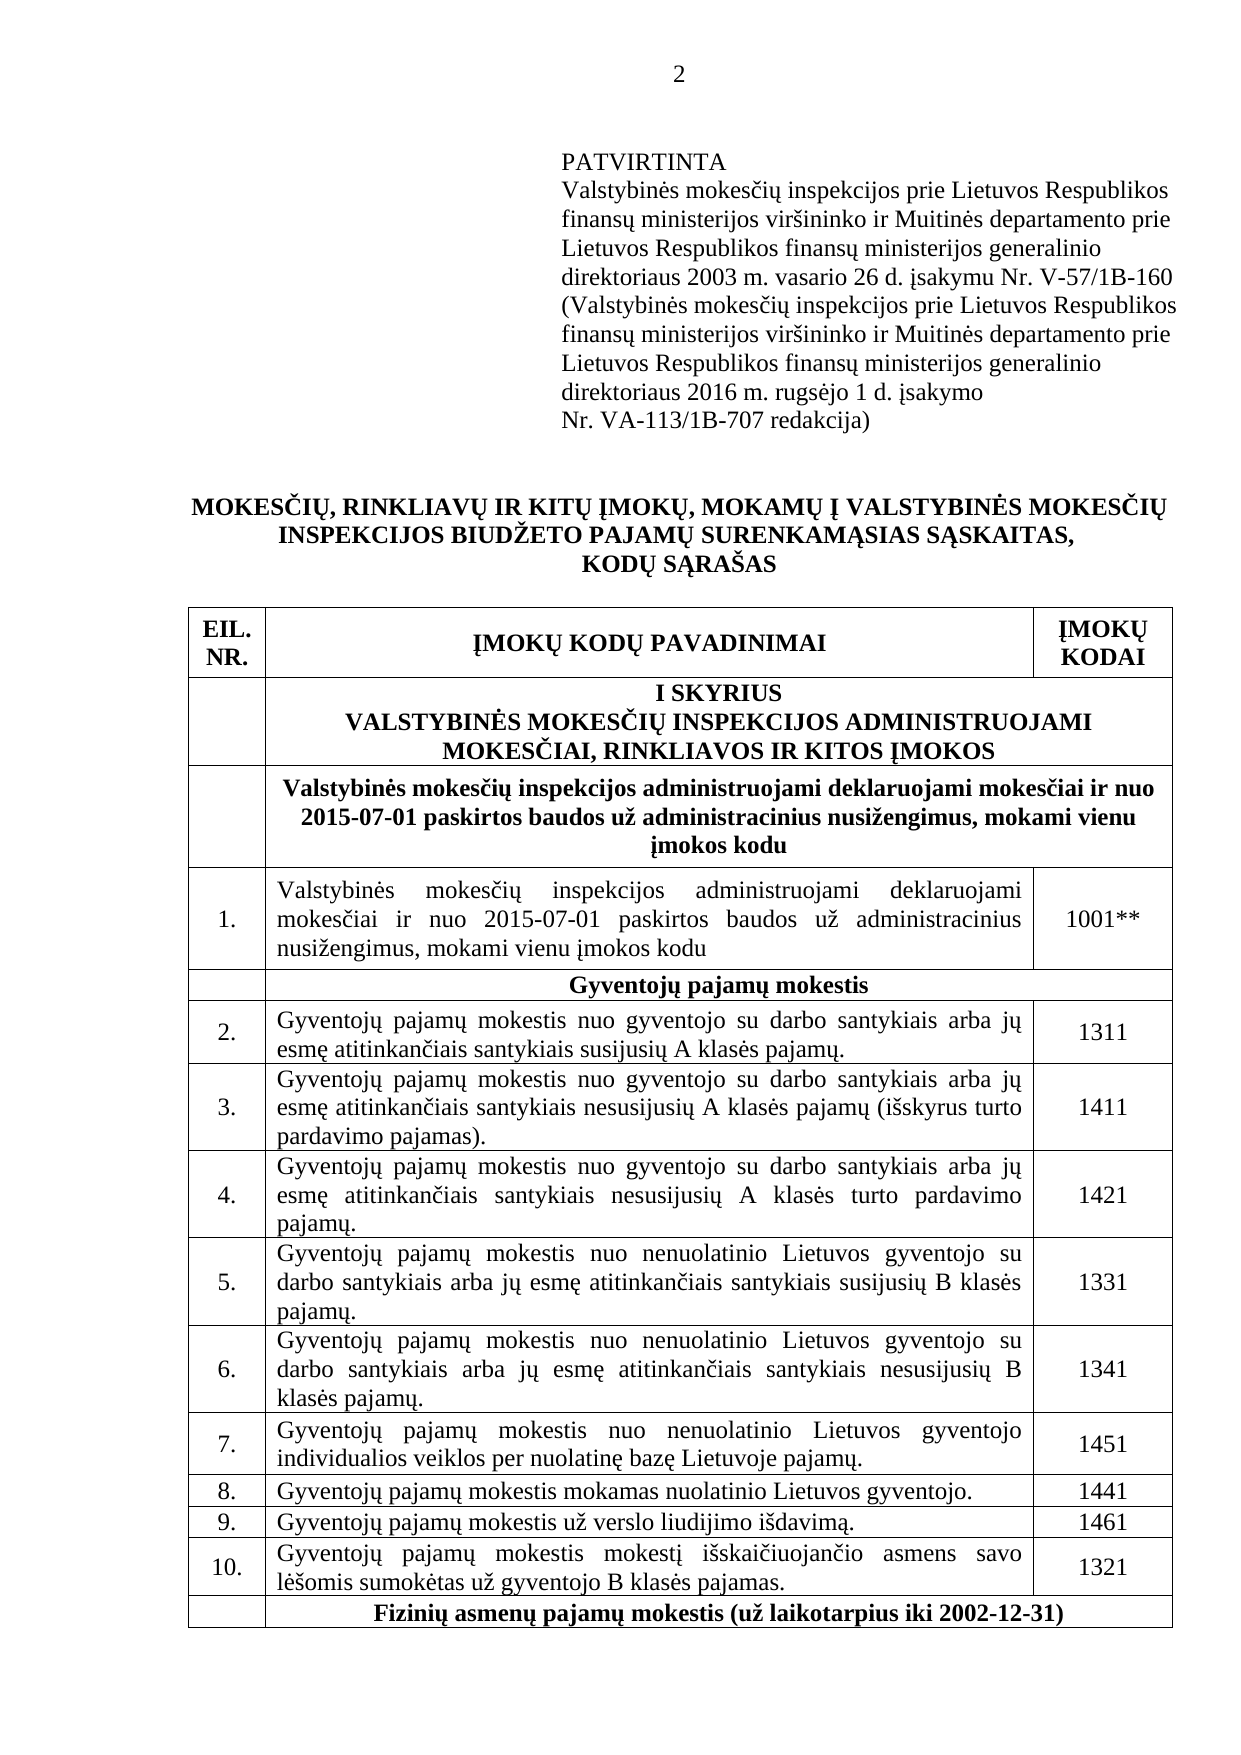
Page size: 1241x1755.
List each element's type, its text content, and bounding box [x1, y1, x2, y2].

table_header ĮMOKŲ KODŲ PAVADINIMAI [266, 608, 1033, 677]
table_cell Gyventojų pajamų mokestis mokestį išskaičiuojančio asmens savo lėšomis sumokėtas už gyventojo B klasės pajamas. [266, 1538, 1033, 1595]
table_cell Gyventojų pajamų mokestis nuo nenuolatinio Lietuvos gyventojo su darbo santykiais arba jų esmę atitinkančiais santykiais nesusijusių B klasės pajamų. [266, 1326, 1033, 1412]
table_cell 9. [189, 1507, 265, 1537]
table_cell Gyventojų pajamų mokestis mokamas nuolatinio Lietuvos gyventojo. [266, 1475, 1033, 1506]
table_cell 2. [189, 1001, 265, 1063]
text Lietuvos Respublikos finansų ministerijos generalinio [177, 233, 1181, 262]
table_cell Valstybinės mokesčių inspekcijos administruojami deklaruojami mokesčiai ir nuo 2015-07-01 paskirtos baudos už administracinius nusižengimus, mokami vienu įmokos kodu [266, 766, 1172, 867]
text direktoriaus 2003 m. vasario 26 d. įsakymu Nr. V-57/1B-160 [177, 262, 1181, 291]
table_cell I SKYRIUS VALSTYBINĖS MOKESČIŲ INSPEKCIJOS ADMINISTRUOJAMI MOKESČIAI, RINKLIAVOS IR KITOS ĮMOKOS [266, 678, 1172, 765]
table_cell 8. [189, 1475, 265, 1506]
table_cell 1451 [1034, 1413, 1172, 1474]
table_cell Gyventojų pajamų mokestis nuo gyventojo su darbo santykiais arba jų esmę atitinkančiais santykiais nesusijusių A klasės turto pardavimo pajamų. [266, 1151, 1033, 1237]
table_cell 1001** [1034, 868, 1172, 969]
table_cell 1331 [1034, 1238, 1172, 1324]
table_cell 6. [189, 1326, 265, 1412]
text finansų ministerijos viršininko ir Muitinės departamento prie [177, 204, 1181, 233]
text KODŲ SĄRAŠAS [177, 549, 1181, 578]
table_cell 1311 [1034, 1001, 1172, 1063]
table_cell Gyventojų pajamų mokestis [266, 970, 1172, 1000]
table_cell 1411 [1034, 1064, 1172, 1150]
table_cell Gyventojų pajamų mokestis nuo nenuolatinio Lietuvos gyventojo individualios veiklos per nuolatinę bazę Lietuvoje pajamų. [266, 1413, 1033, 1474]
table_cell Valstybinės mokesčių inspekcijos administruojami deklaruojami mokesčiai ir nuo 2015-07-01 paskirtos baudos už administracinius nusižengimus, mokami vienu įmokos kodu [266, 868, 1033, 969]
text direktoriaus 2016 m. rugsėjo 1 d. įsakymo [177, 377, 1181, 406]
table_cell Gyventojų pajamų mokestis už verslo liudijimo išdavimą. [266, 1507, 1033, 1537]
table_cell 1341 [1034, 1326, 1172, 1412]
text Valstybinės mokesčių inspekcijos prie Lietuvos Respublikos [177, 176, 1181, 204]
table_cell Gyventojų pajamų mokestis nuo gyventojo su darbo santykiais arba jų esmę atitinkančiais santykiais nesusijusių A klasės pajamų (išskyrus turto pardavimo pajamas). [266, 1064, 1033, 1150]
text MOKESČIŲ, RINKLIAVŲ IR KITŲ ĮMOKŲ, MOKAMŲ Į VALSTYBINĖS MOKESČIŲ INSPEKCIJOS BIUDŽETO PAJAMŲ SURENKAMĄSIAS SĄSKAITAS, [177, 492, 1181, 549]
table_cell 10. [189, 1538, 265, 1595]
text finansų ministerijos viršininko ir Muitinės departamento prie [177, 319, 1181, 348]
table_cell 1321 [1034, 1538, 1172, 1595]
table_cell 1441 [1034, 1475, 1172, 1506]
table_cell 1461 [1034, 1507, 1172, 1537]
table_cell 3. [189, 1064, 265, 1150]
table_cell Gyventojų pajamų mokestis nuo gyventojo su darbo santykiais arba jų esmę atitinkančiais santykiais susijusių A klasės pajamų. [266, 1001, 1033, 1063]
text Nr. VA-113/1B-707 redakcija) [177, 406, 1181, 434]
table_cell 1421 [1034, 1151, 1172, 1237]
text Lietuvos Respublikos finansų ministerijos generalinio [177, 348, 1181, 377]
table_header EIL. NR. [189, 608, 265, 677]
table_cell Fizinių asmenų pajamų mokestis (už laikotarpius iki 2002-12-31) [266, 1596, 1172, 1627]
table_cell 1. [189, 868, 265, 969]
table_cell [189, 1596, 265, 1627]
table_cell 4. [189, 1151, 265, 1237]
table_header ĮMOKŲ KODAI [1034, 608, 1172, 677]
text (Valstybinės mokesčių inspekcijos prie Lietuvos Respublikos [177, 291, 1181, 319]
text PATVIRTINTA [177, 147, 1181, 176]
table_cell [189, 678, 265, 765]
table_cell 7. [189, 1413, 265, 1474]
table_cell Gyventojų pajamų mokestis nuo nenuolatinio Lietuvos gyventojo su darbo santykiais arba jų esmę atitinkančiais santykiais susijusių B klasės pajamų. [266, 1238, 1033, 1324]
table_cell 5. [189, 1238, 265, 1324]
table_cell [189, 766, 265, 867]
table_cell [189, 970, 265, 1000]
